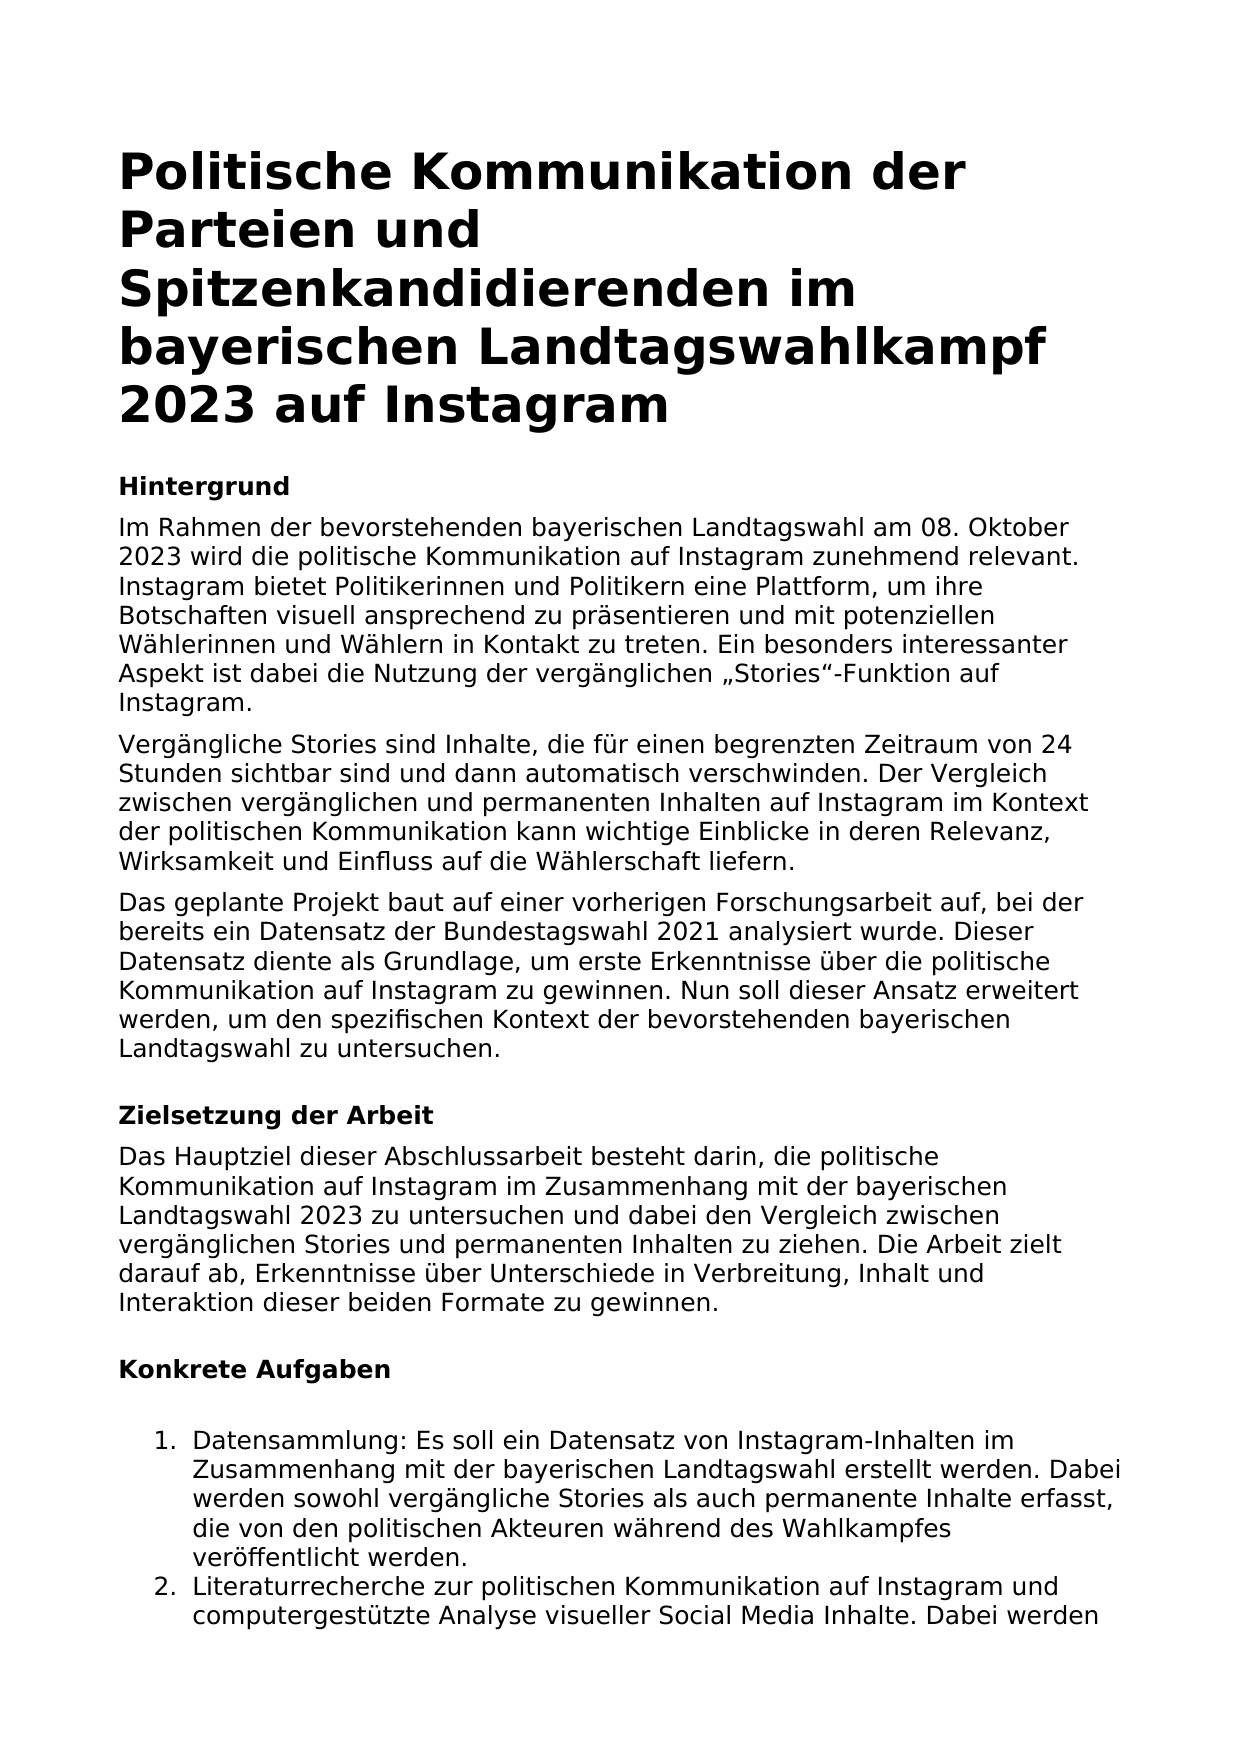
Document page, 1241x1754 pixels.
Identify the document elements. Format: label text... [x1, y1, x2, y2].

subtitle Hintergrund [118, 472, 1122, 501]
text Im Rahmen der bevorstehenden bayerischen Landtagswahl am 08. Oktober 2023 wird die politische Kommunikation auf Instagram zunehmend relevant. Instagram bietet Politikerinnen und Politikern eine Plattform, um ihre Botschaften visuell ansprechend zu präsentieren und mit potenziellen Wählerinnen und Wählern in Kontakt zu treten. Ein besonders interessanter Aspekt ist dabei die Nutzung der vergänglichen „Stories“-Funktion auf Instagram. [118, 513, 1122, 718]
text Das Hauptziel dieser Abschlussarbeit besteht darin, die politische Kommunikation auf Instagram im Zusammenhang mit der bayerischen Landtagswahl 2023 zu untersuchen und dabei den Vergleich zwischen vergänglichen Stories und permanenten Inhalten zu ziehen. Die Arbeit zielt darauf ab, Erkenntnisse über Unterschiede in Verbreitung, Inhalt und Interaktion dieser beiden Formate zu gewinnen. [118, 1143, 1122, 1318]
text Vergängliche Stories sind Inhalte, die für einen begrenzten Zeitraum von 24 Stunden sichtbar sind und dann automatisch verschwinden. Der Vergleich zwischen vergänglichen und permanenten Inhalten auf Instagram im Kontext der politischen Kommunikation kann wichtige Einblicke in deren Relevanz, Wirksamkeit und Einfluss auf die Wählerschaft liefern. [118, 730, 1122, 876]
text Das geplante Projekt baut auf einer vorherigen Forschungsarbeit auf, bei der bereits ein Datensatz der Bundestagswahl 2021 analysiert wurde. Dieser Datensatz diente als Grundlage, um erste Erkenntnisse über die politische Kommunikation auf Instagram zu gewinnen. Nun soll dieser Ansatz erweitert werden, um den spezifischen Kontext der bevorstehenden bayerischen Landtagswahl zu untersuchen. [118, 888, 1122, 1063]
subtitle Konkrete Aufgaben [118, 1355, 1122, 1384]
list Literaturrecherche zur politischen Kommunikation auf Instagram und computergestützte Analyse visueller Social Media Inhalte. Dabei werden [177, 1572, 1122, 1630]
list Datensammlung: Es soll ein Datensatz von Instagram-Inhalten im Zusammenhang mit der bayerischen Landtagswahl erstellt werden. Dabei werden sowohl vergängliche Stories als auch permanente Inhalte erfasst, die von den politischen Akteuren während des Wahlkampfes veröffentlicht werden. [177, 1426, 1122, 1572]
subtitle Zielsetzung der Arbeit [118, 1101, 1122, 1130]
subtitle Politische Kommunikation der Parteien und Spitzenkandidierenden im bayerischen Landtagswahlkampf 2023 auf Instagram [118, 143, 1122, 434]
